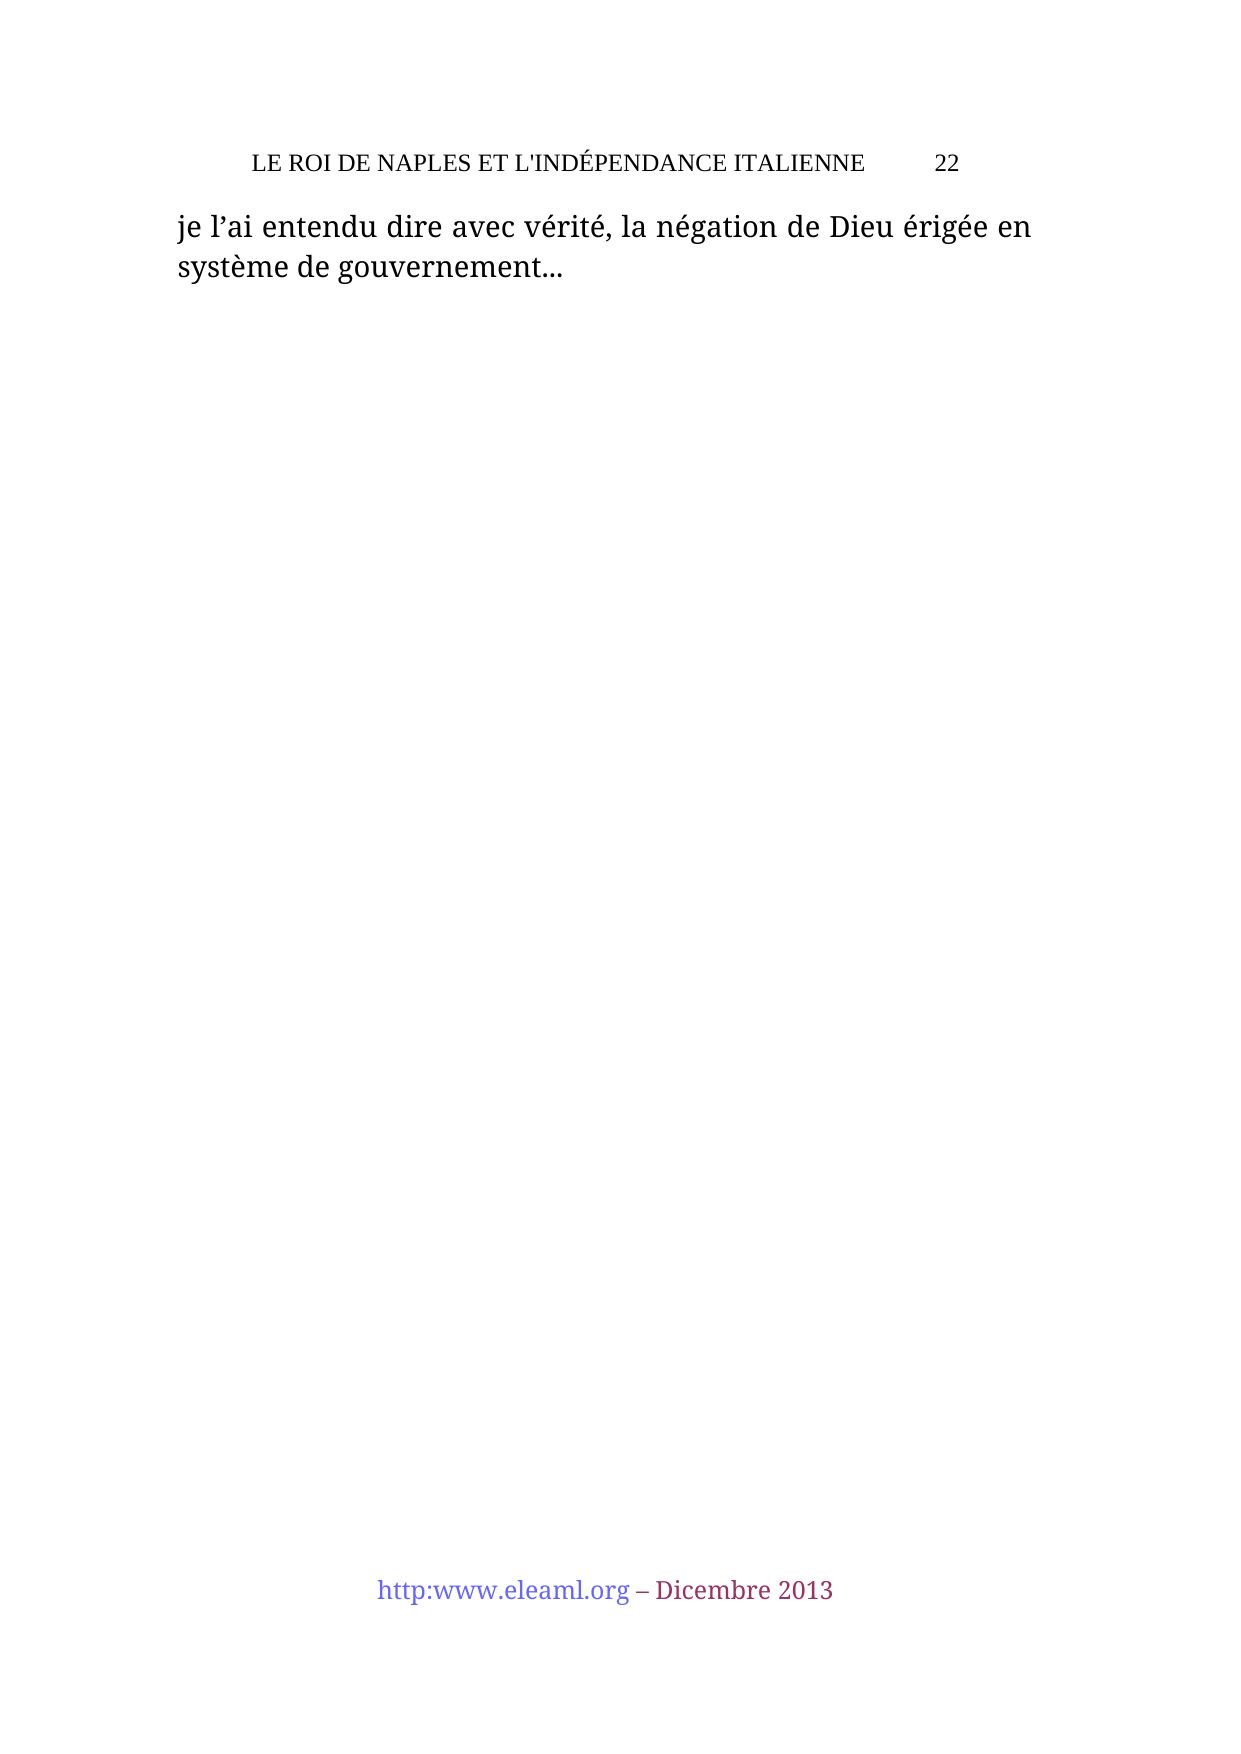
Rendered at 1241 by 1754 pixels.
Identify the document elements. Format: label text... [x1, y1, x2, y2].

text je l’ai entendu dire avec vérité, la négation de Dieu érigée en système de gouvernement... [177, 207, 1033, 286]
